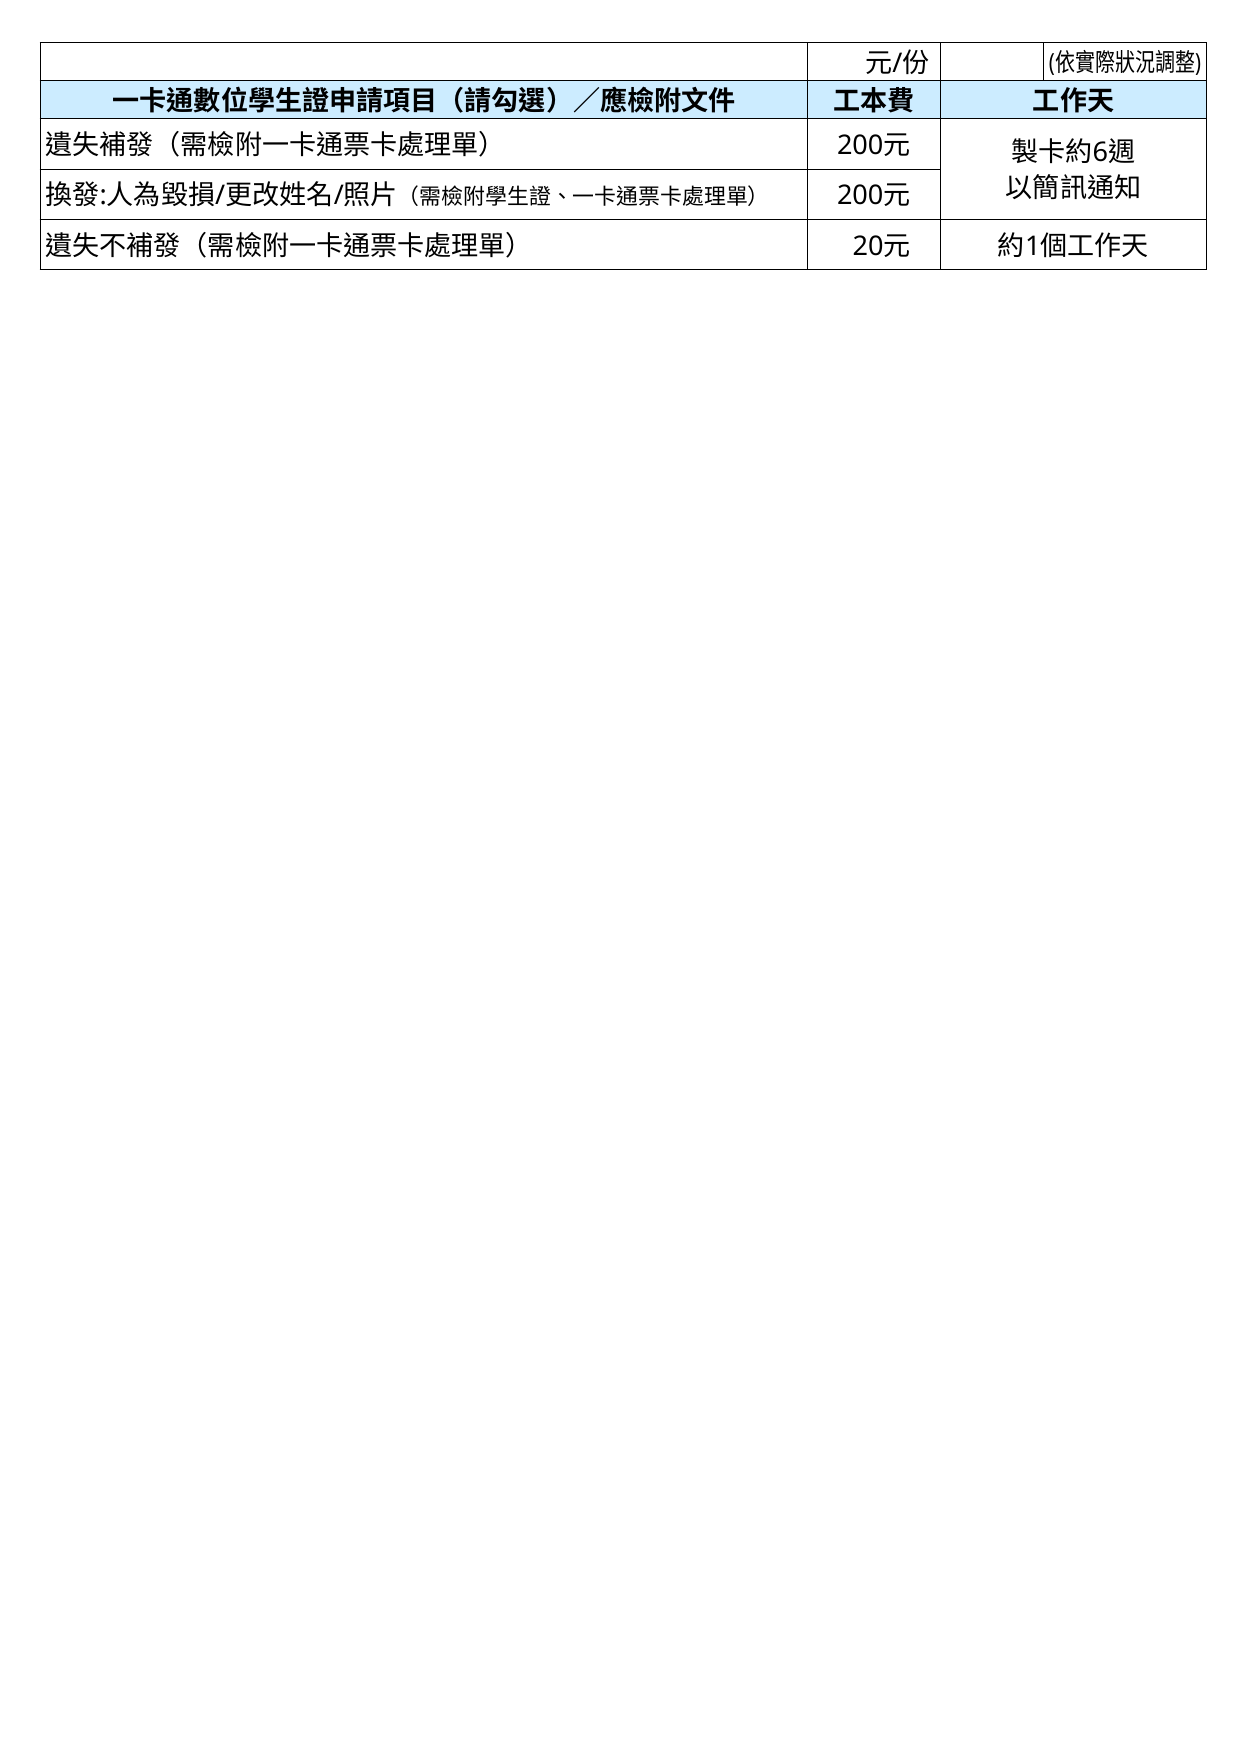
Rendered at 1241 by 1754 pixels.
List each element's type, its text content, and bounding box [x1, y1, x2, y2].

table_cell 遺失不補發（需檢附一卡通票卡處理單） [41, 220, 807, 269]
table_cell 元/份 [808, 43, 940, 80]
table_cell (依實際狀況調整) [1044, 43, 1206, 80]
table_cell 200元 [808, 119, 940, 168]
table_cell 遺失補發（需檢附一卡通票卡處理單） [41, 119, 807, 168]
table_cell 換發:人為毀損/更改姓名/照片（需檢附學生證、一卡通票卡處理單） [41, 170, 807, 219]
table_cell 200元 [808, 170, 940, 219]
table_cell 一卡通數位學生證申請項目（請勾選）／應檢附文件 [41, 81, 807, 118]
table_cell [41, 43, 807, 80]
table_cell 工本費 [808, 81, 940, 118]
table_cell 約1個工作天 [941, 220, 1206, 269]
table_cell 20元 [808, 220, 940, 269]
table_cell [941, 43, 1043, 80]
table_cell 製卡約6週 以簡訊通知 [941, 119, 1206, 219]
table_cell 工作天 [941, 81, 1206, 118]
